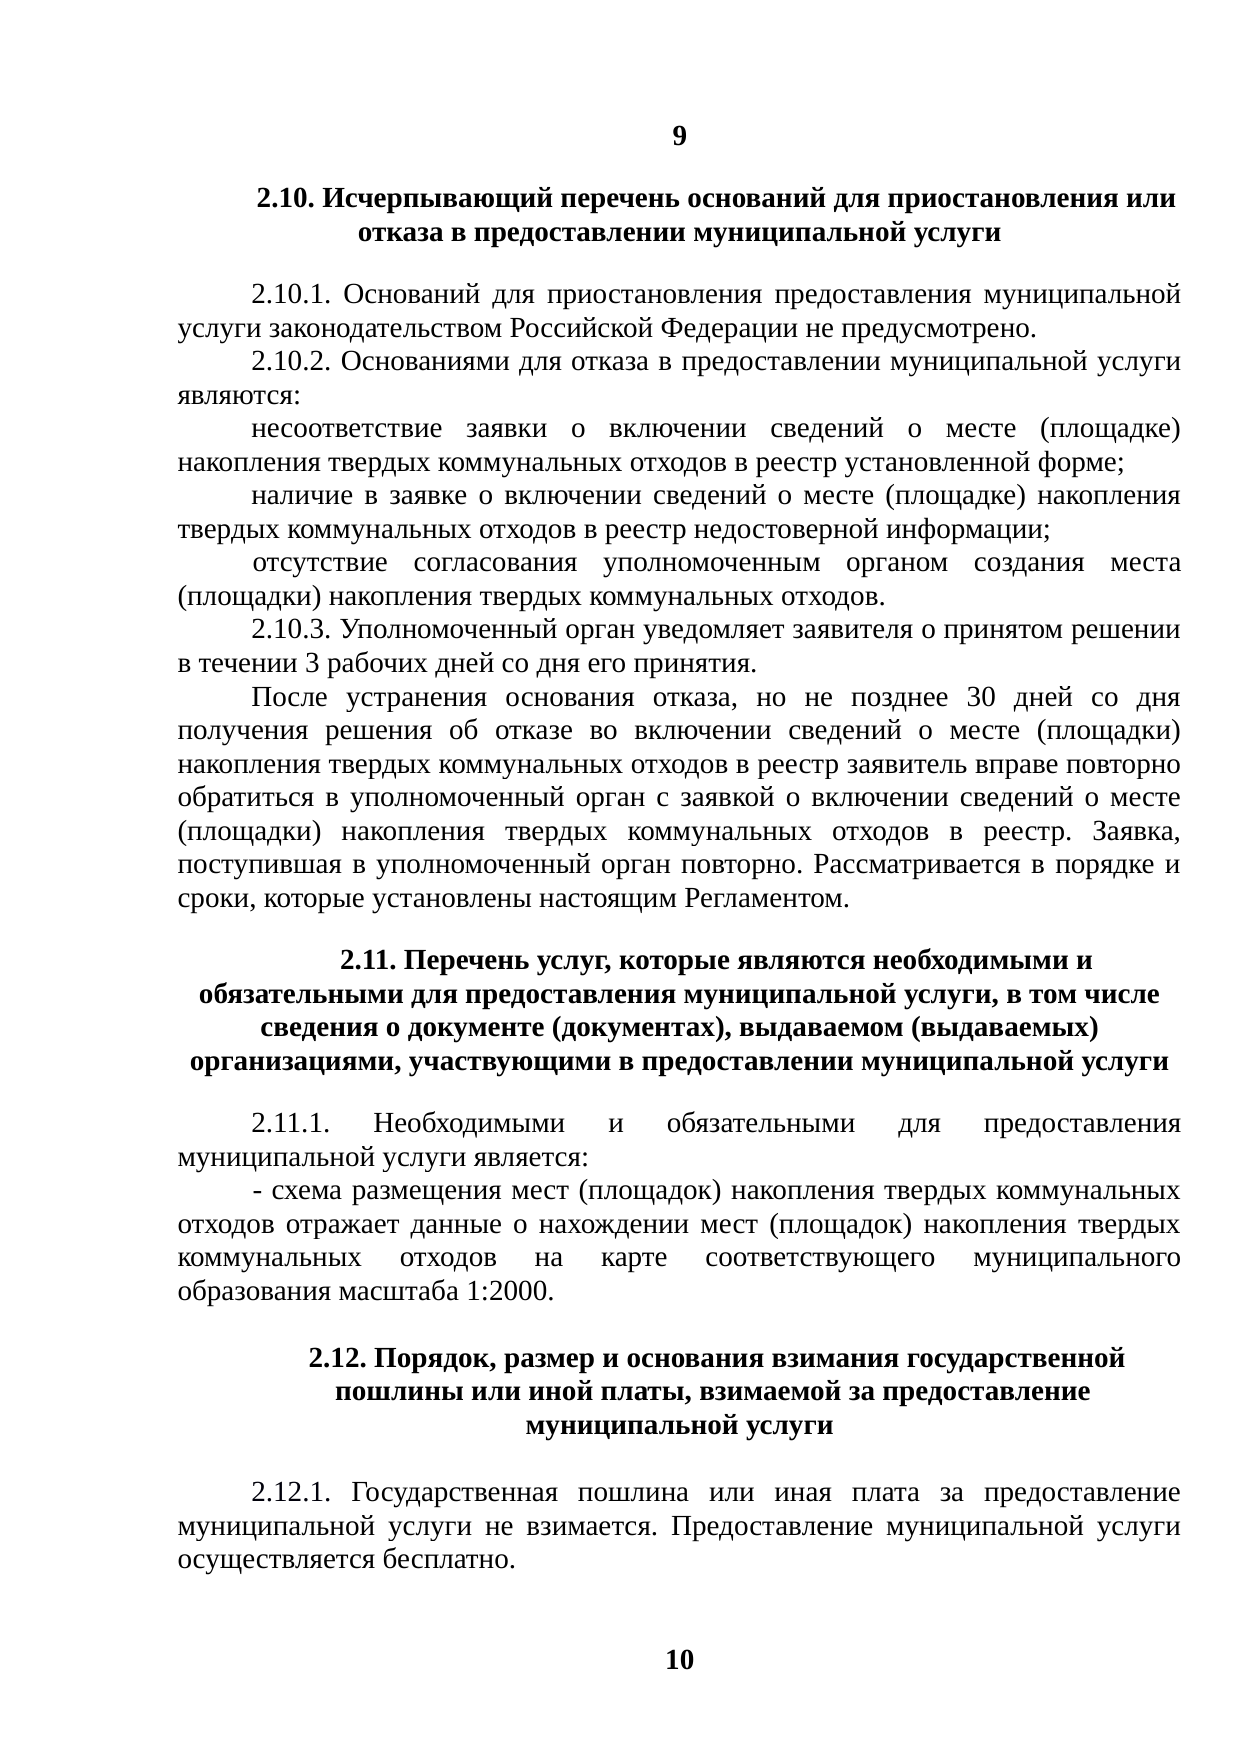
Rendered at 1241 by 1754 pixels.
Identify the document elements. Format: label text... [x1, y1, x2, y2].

text 2.10. Исчерпывающий перечень оснований для приостановления или отказа в предоставлении муниципальной услуги [177, 180, 1182, 247]
text 2.10.2. Основаниями для отказа в предоставлении муниципальной услуги являются: [177, 343, 1182, 410]
text 2.10.1. Оснований для приостановления предоставления муниципальной услуги законодательством Российской Федерации не предусмотрено. [177, 276, 1182, 343]
text отсутствие согласования уполномоченным органом создания места (площадки) накопления твердых коммунальных отходов. [177, 544, 1182, 612]
text 2.12. Порядок, размер и основания взимания государственной [177, 1340, 1182, 1373]
text - схема размещения мест (площадок) накопления твердых коммунальных отходов отражает данные о нахождении мест (площадок) накопления твердых коммунальных отходов на карте соответствующего муниципального образования масштаба 1:2000. [177, 1172, 1182, 1306]
text 2.10.3. Уполномоченный орган уведомляет заявителя о принятом решении в течении 3 рабочих дней со дня его принятия. [177, 612, 1182, 679]
text 2.11.1. Необходимыми и обязательными для предоставления муниципальной услуги является: [177, 1105, 1182, 1172]
text пошлины или иной платы, взимаемой за предоставление муниципальной услуги [177, 1373, 1182, 1441]
text 9 [177, 118, 1182, 152]
text несоответствие заявки о включении сведений о месте (площадке) накопления твердых коммунальных отходов в реестр установленной форме; [177, 410, 1182, 477]
text 2.11. Перечень услуг, которые являются необходимыми и обязательными для предоставления муниципальной услуги, в том числе сведения о документе (документах), выдаваемом (выдаваемых) организациями, участвующими в предоставлении муниципальной услуги [177, 942, 1182, 1076]
text 10 [177, 1642, 1182, 1675]
text 2.12.1. Государственная пошлина или иная плата за предоставление муниципальной услуги не взимается. Предоставление муниципальной услуги осуществляется бесплатно. [177, 1474, 1182, 1575]
text наличие в заявке о включении сведений о месте (площадке) накопления твердых коммунальных отходов в реестр недостоверной информации; [177, 477, 1182, 544]
text После устранения основания отказа, но не позднее 30 дней со дня получения решения об отказе во включении сведений о месте (площадки) накопления твердых коммунальных отходов в реестр заявитель вправе повторно обратиться в уполномоченный орган с заявкой о включении сведений о месте (площадки) накопления твердых коммунальных отходов в реестр. Заявка, поступившая в уполномоченный орган повторно. Рассматривается в порядке и сроки, которые установлены настоящим Регламентом. [177, 679, 1182, 913]
